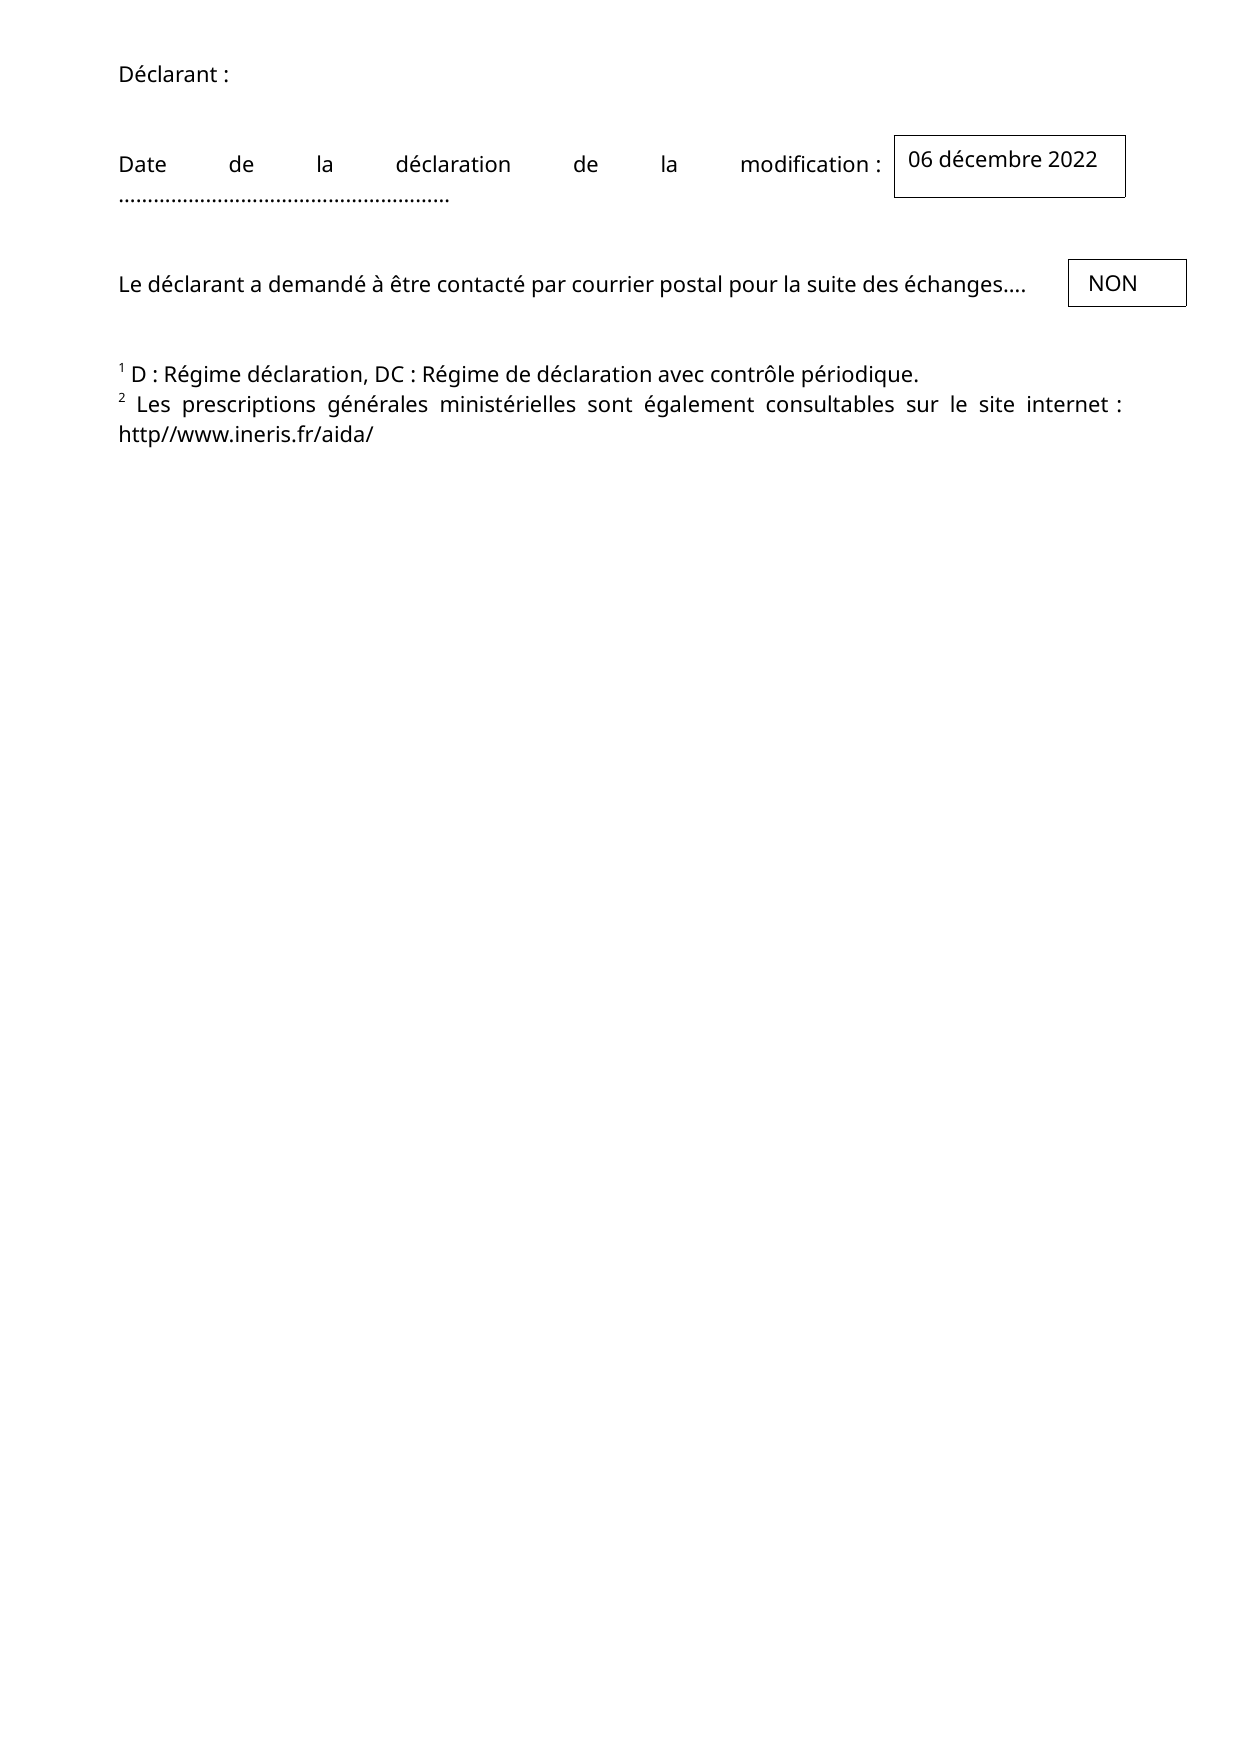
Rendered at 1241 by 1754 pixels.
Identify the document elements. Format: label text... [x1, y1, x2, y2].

text 2 Les prescriptions générales ministérielles sont également consultables sur le site internet : http//www.ineris.fr/aida/ [118, 389, 1122, 449]
text Déclarant : [118, 59, 1122, 89]
text 06 décembre 2022 [902, 144, 1116, 174]
text 1 D : Régime déclaration, DC : Régime de déclaration avec contrôle périodique. [118, 359, 1122, 389]
text Le déclarant a demandé à être contacté par courrier postal pour la suite des échanges…. [118, 269, 1068, 299]
text Date de la déclaration de la modification : ………………………………………………… [118, 149, 1122, 209]
text NON [1077, 267, 1177, 297]
